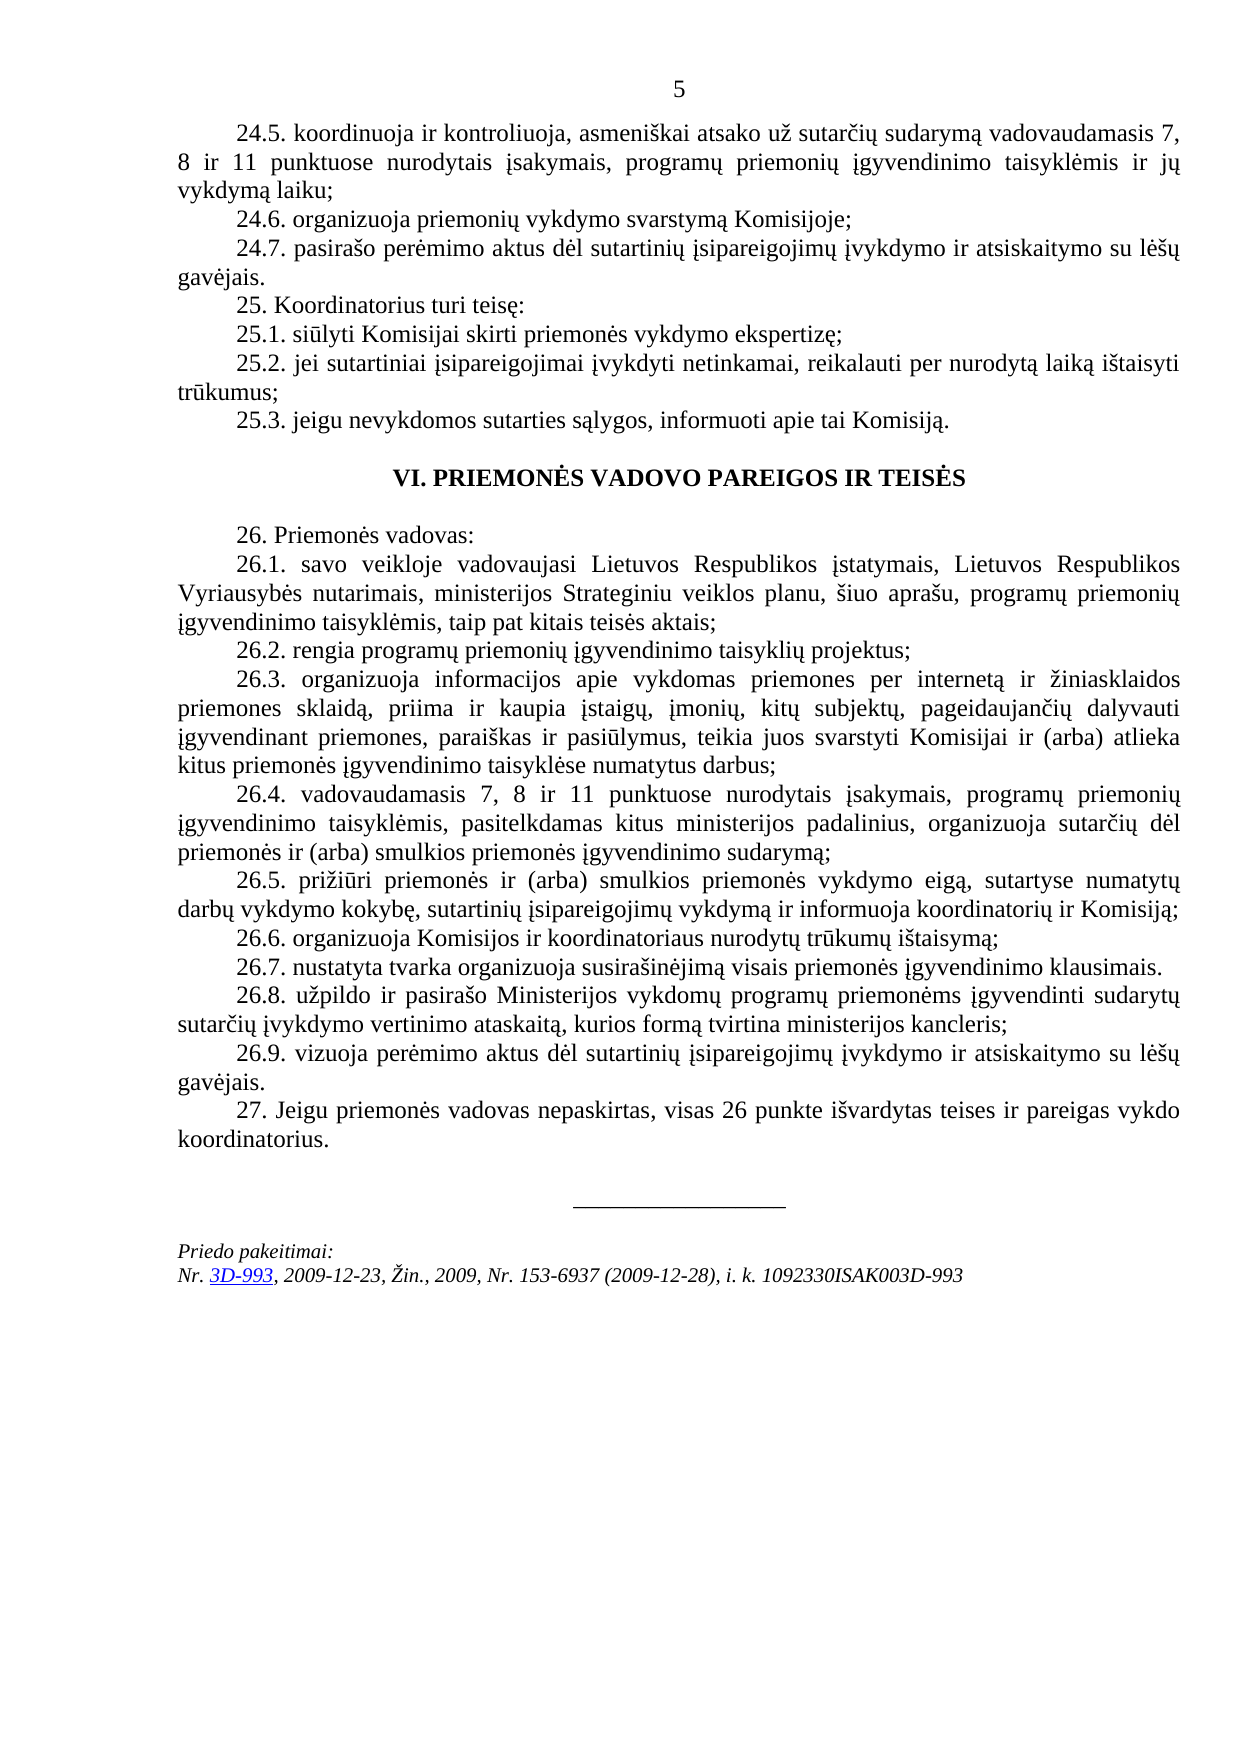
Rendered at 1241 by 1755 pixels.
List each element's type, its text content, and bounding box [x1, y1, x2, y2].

text VI. PRIEMONĖS VADOVO PAREIGOS IR TEISĖS [177, 463, 1181, 492]
text _________________ [177, 1182, 1181, 1211]
text 24.7. pasirašo perėmimo aktus dėl sutartinių įsipareigojimų įvykdymo ir atsiskaitymo su lėšų gavėjais. [177, 233, 1181, 291]
text 26.1. savo veikloje vadovaujasi Lietuvos Respublikos įstatymais, Lietuvos Respublikos Vyriausybės nutarimais, ministerijos Strateginiu veiklos planu, šiuo aprašu, programų priemonių įgyvendinimo taisyklėmis, taip pat kitais teisės aktais; [177, 549, 1181, 636]
text 24.6. organizuoja priemonių vykdymo svarstymą Komisijoje; [177, 204, 1181, 233]
text 25.3. jeigu nevykdomos sutarties sąlygos, informuoti apie tai Komisiją. [177, 406, 1181, 434]
text 26.8. užpildo ir pasirašo Ministerijos vykdomų programų priemonėms įgyvendinti sudarytų sutarčių įvykdymo vertinimo ataskaitą, kurios formą tvirtina ministerijos kancleris; [177, 981, 1181, 1038]
text 25. Koordinatorius turi teisę: [177, 291, 1181, 319]
text 25.2. jei sutartiniai įsipareigojimai įvykdyti netinkamai, reikalauti per nurodytą laiką ištaisyti trūkumus; [177, 348, 1181, 406]
text 26.9. vizuoja perėmimo aktus dėl sutartinių įsipareigojimų įvykdymo ir atsiskaitymo su lėšų gavėjais. [177, 1038, 1181, 1096]
text 26. Priemonės vadovas: [177, 521, 1181, 549]
text Priedo pakeitimai: [177, 1239, 1181, 1263]
text 26.5. prižiūri priemonės ir (arba) smulkios priemonės vykdymo eigą, sutartyse numatytų darbų vykdymo kokybę, sutartinių įsipareigojimų vykdymą ir informuoja koordinatorių ir Komisiją; [177, 866, 1181, 923]
text 26.3. organizuoja informacijos apie vykdomas priemones per internetą ir žiniasklaidos priemones sklaidą, priima ir kaupia įstaigų, įmonių, kitų subjektų, pageidaujančių dalyvauti įgyvendinant priemones, paraiškas ir pasiūlymus, teikia juos svarstyti Komisijai ir (arba) atlieka kitus priemonės įgyvendinimo taisyklėse numatytus darbus; [177, 664, 1181, 779]
text 24.5. koordinuoja ir kontroliuoja, asmeniškai atsako už sutarčių sudarymą vadovaudamasis 7, 8 ir 11 punktuose nurodytais įsakymais, programų priemonių įgyvendinimo taisyklėmis ir jų vykdymą laiku; [177, 118, 1181, 204]
text 27. Jeigu priemonės vadovas nepaskirtas, visas 26 punkte išvardytas teises ir pareigas vykdo koordinatorius. [177, 1096, 1181, 1153]
text 25.1. siūlyti Komisijai skirti priemonės vykdymo ekspertizę; [177, 319, 1181, 348]
text 26.4. vadovaudamasis 7, 8 ir 11 punktuose nurodytais įsakymais, programų priemonių įgyvendinimo taisyklėmis, pasitelkdamas kitus ministerijos padalinius, organizuoja sutarčių dėl priemonės ir (arba) smulkios priemonės įgyvendinimo sudarymą; [177, 779, 1181, 866]
text 26.7. nustatyta tvarka organizuoja susirašinėjimą visais priemonės įgyvendinimo klausimais. [177, 952, 1181, 981]
text Nr. 3D-993, 2009-12-23, Žin., 2009, Nr. 153-6937 (2009-12-28), i. k. 1092330ISAK003D-993 [177, 1263, 1181, 1287]
text 26.6. organizuoja Komisijos ir koordinatoriaus nurodytų trūkumų ištaisymą; [177, 923, 1181, 952]
text 26.2. rengia programų priemonių įgyvendinimo taisyklių projektus; [177, 636, 1181, 664]
